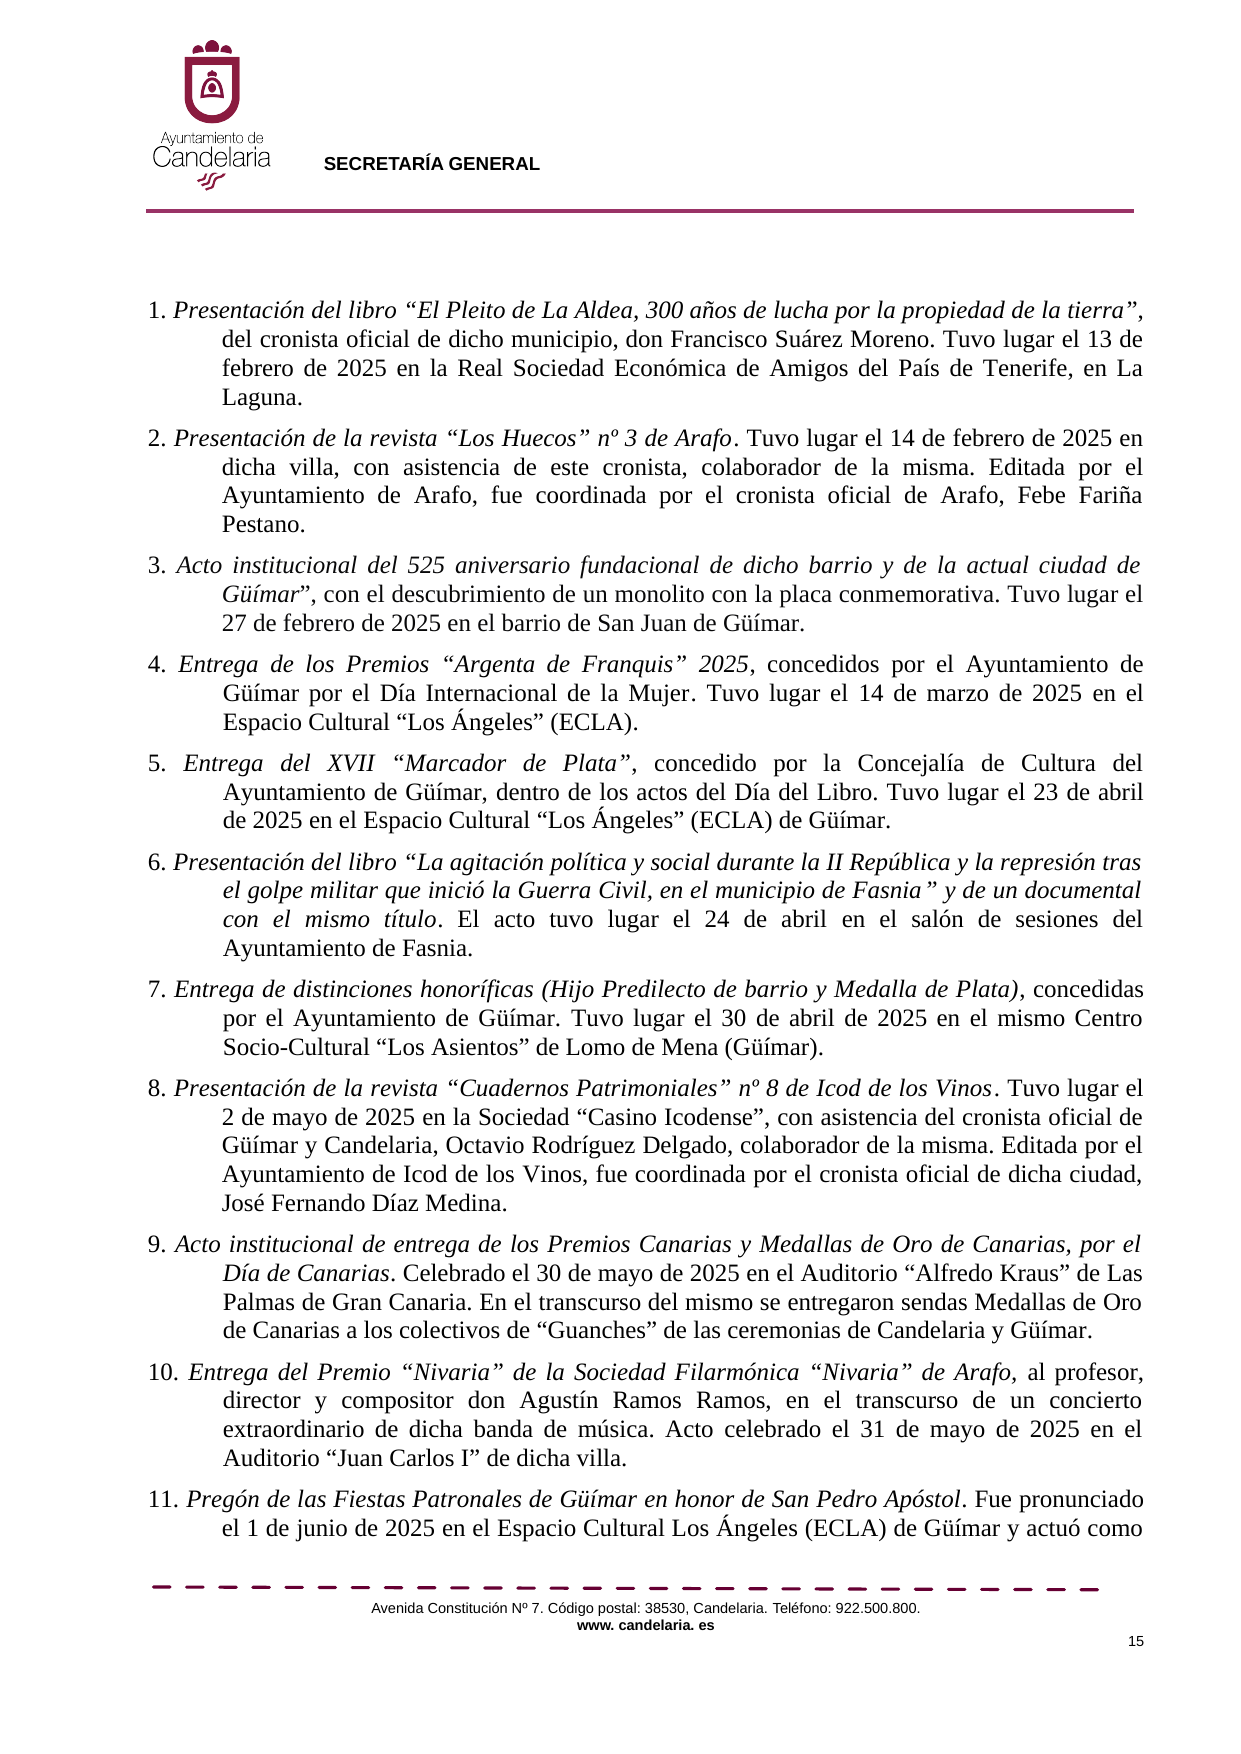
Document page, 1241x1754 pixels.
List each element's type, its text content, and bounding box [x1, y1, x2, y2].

text 9. Acto institucional de entrega de los Premios Canarias y Medallas de Oro de Canarias, por el Día de Canarias. Celebrado el 30 de mayo de 2025 en el Auditorio “Alfredo Kraus” de Las Palmas de Gran Canaria. En el transcurso del mismo se entregaron sendas Medallas de Oro de Canarias a los colectivos de “Guanches” de las ceremonias de Candelaria y Güímar. [148, 1229, 1144, 1344]
text 2. Presentación de la revista “Los Huecos” nº 3 de Arafo. Tuvo lugar el 14 de febrero de 2025 en dicha villa, con asistencia de este cronista, colaborador de la misma. Editada por el Ayuntamiento de Arafo, fue coordinada por el cronista oficial de Arafo, Febe Fariña Pestano. [148, 423, 1144, 538]
text 6. Presentación del libro “La agitación política y social durante la II República y la represión tras el golpe militar que inició la Guerra Civil, en el municipio de Fasnia” y de un documental con el mismo título. El acto tuvo lugar el 24 de abril en el salón de sesiones del Ayuntamiento de Fasnia. [148, 847, 1144, 962]
text 4. Entrega de los Premios “Argenta de Franquis” 2025, concedidos por el Ayuntamiento de Güímar por el Día Internacional de la Mujer. Tuvo lugar el 14 de marzo de 2025 en el Espacio Cultural “Los Ángeles” (ECLA). [148, 649, 1144, 735]
text 11. Pregón de las Fiestas Patronales de Güímar en honor de San Pedro Apóstol. Fue pronunciado el 1 de junio de 2025 en el Espacio Cultural Los Ángeles (ECLA) de Güímar y actuó como [148, 1484, 1144, 1542]
text 7. Entrega de distinciones honoríficas (Hijo Predilecto de barrio y Medalla de Plata), concedidas por el Ayuntamiento de Güímar. Tuvo lugar el 30 de abril de 2025 en el mismo Centro Socio-Cultural “Los Asientos” de Lomo de Mena (Güímar). [148, 974, 1144, 1060]
text 10. Entrega del Premio “Nivaria” de la Sociedad Filarmónica “Nivaria” de Arafo, al profesor, director y compositor don Agustín Ramos Ramos, en el transcurso de un concierto extraordinario de dicha banda de música. Acto celebrado el 31 de mayo de 2025 en el Auditorio “Juan Carlos I” de dicha villa. [148, 1357, 1144, 1472]
text 3. Acto institucional del 525 aniversario fundacional de dicho barrio y de la actual ciudad de Güímar”, con el descubrimiento de un monolito con la placa conmemorativa. Tuvo lugar el 27 de febrero de 2025 en el barrio de San Juan de Güímar. [148, 550, 1144, 637]
text 5. Entrega del XVII “Marcador de Plata”, concedido por la Concejalía de Cultura del Ayuntamiento de Güímar, dentro de los actos del Día del Libro. Tuvo lugar el 23 de abril de 2025 en el Espacio Cultural “Los Ángeles” (ECLA) de Güímar. [148, 748, 1144, 834]
text 8. Presentación de la revista “Cuadernos Patrimoniales” nº 8 de Icod de los Vinos. Tuvo lugar el 2 de mayo de 2025 en la Sociedad “Casino Icodense”, con asistencia del cronista oficial de Güímar y Candelaria, Octavio Rodríguez Delgado, colaborador de la misma. Editada por el Ayuntamiento de Icod de los Vinos, fue coordinada por el cronista oficial de dicha ciudad, José Fernando Díaz Medina. [148, 1073, 1144, 1217]
text 1. Presentación del libro “El Pleito de La Aldea, 300 años de lucha por la propiedad de la tierra”, del cronista oficial de dicho municipio, don Francisco Suárez Moreno. Tuvo lugar el 13 de febrero de 2025 en la Real Sociedad Económica de Amigos del País de Tenerife, en La Laguna. [148, 295, 1144, 410]
